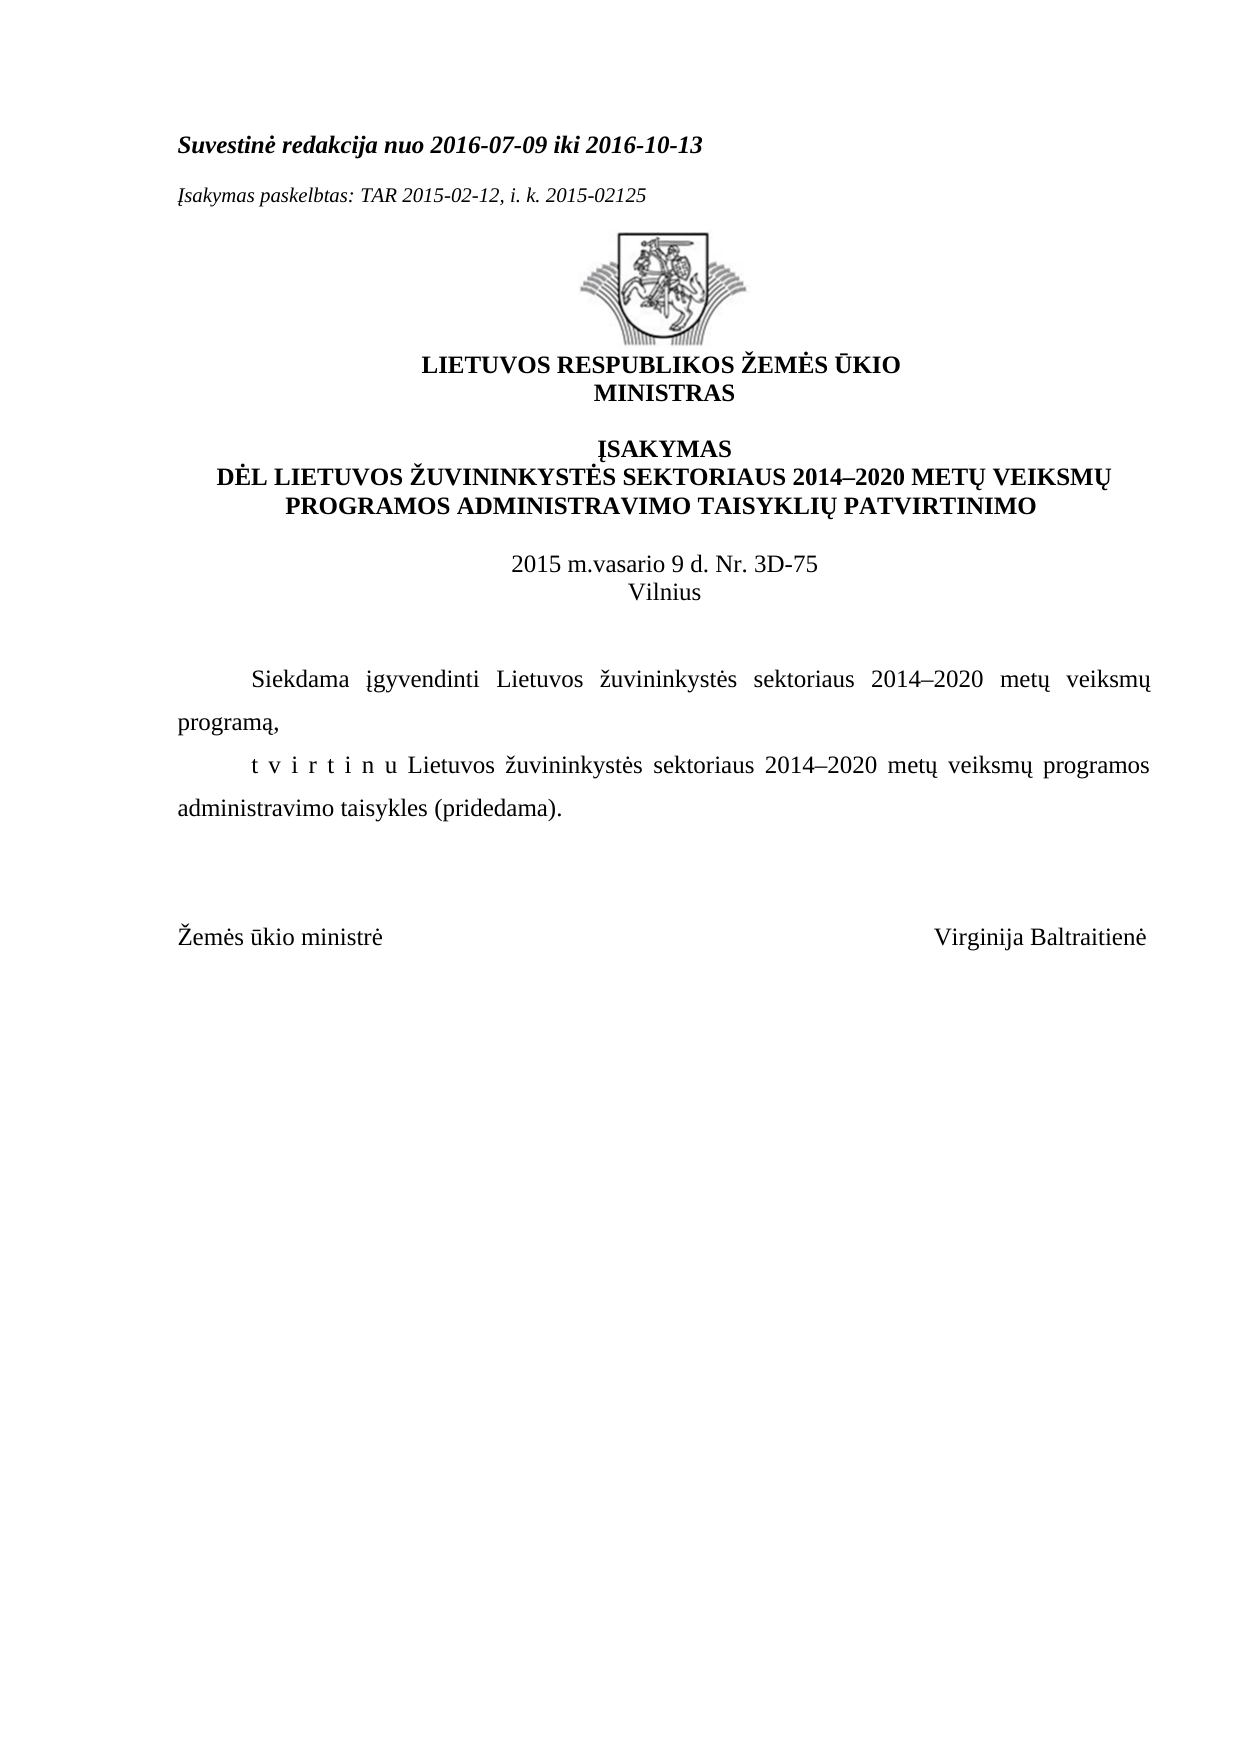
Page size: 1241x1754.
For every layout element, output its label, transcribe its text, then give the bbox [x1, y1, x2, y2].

text Žemės ūkio ministrė Virginija Baltraitienė [177, 922, 1152, 951]
text Vilnius [177, 577, 1152, 606]
text LIETUVOS RESPUBLIKOS ŽEMĖS ŪKIO [177, 350, 1152, 378]
text Įsakymas paskelbtas: TAR 2015-02-12, i. k. 2015-02125 [177, 183, 1152, 207]
text MINISTRAS [177, 378, 1152, 407]
text ĮSAKYMAS [177, 434, 1152, 462]
text DĖL LIETUVOS ŽUVININKYSTĖS SEKTORIAUS 2014–2020 METŲ VEIKSMŲ PROGRAMOS ADMINISTRAVIMO TAISYKLIŲ PATVIRTINIMO [177, 462, 1152, 520]
text Suvestinė redakcija nuo 2016-07-09 iki 2016-10-13 [177, 130, 1152, 159]
text 2015 m.vasario 9 d. Nr. 3D-75 [177, 549, 1152, 577]
text t v i r t i n u Lietuvos žuvininkystės sektoriaus 2014–2020 metų veiksmų programos administravimo taisykles (pridedama). [177, 750, 1152, 822]
text Siekdama įgyvendinti Lietuvos žuvininkystės sektoriaus 2014–2020 metų veiksmų programą, [177, 664, 1152, 736]
